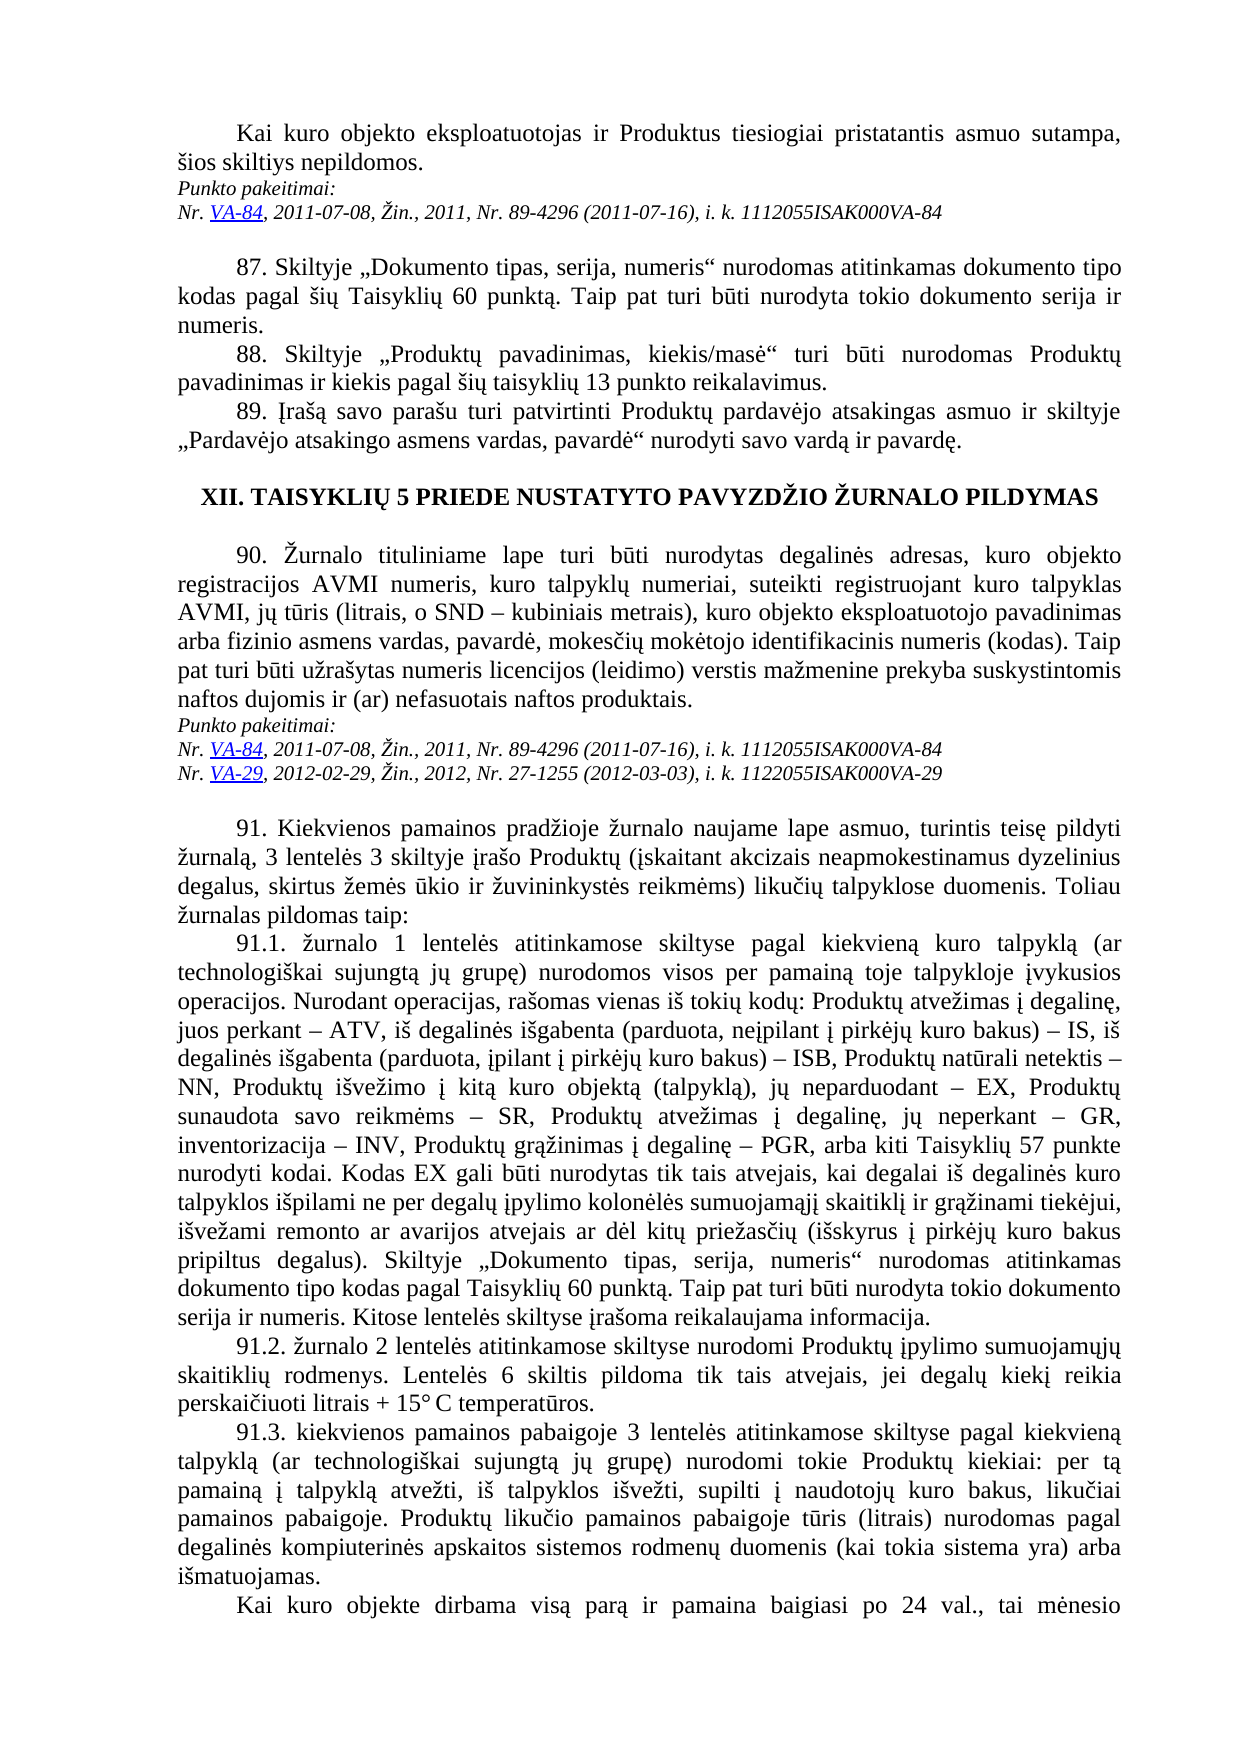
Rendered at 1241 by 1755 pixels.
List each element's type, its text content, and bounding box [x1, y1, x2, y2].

text 90. Žurnalo tituliniame lape turi būti nurodytas degalinės adresas, kuro objekto registracijos AVMI numeris, kuro talpyklų numeriai, suteikti registruojant kuro talpyklas AVMI, jų tūris (litrais, o SND – kubiniais metrais), kuro objekto eksploatuotojo pavadinimas arba fizinio asmens vardas, pavardė, mokesčių mokėtojo identifikacinis numeris (kodas). Taip pat turi būti užrašytas numeris licencijos (leidimo) verstis mažmenine prekyba suskystintomis naftos dujomis ir (ar) nefasuotais naftos produktais. [177, 540, 1122, 712]
text 89. Įrašą savo parašu turi patvirtinti Produktų pardavėjo atsakingas asmuo ir skiltyje „Pardavėjo atsakingo asmens vardas, pavardė“ nurodyti savo vardą ir pavardę. [177, 396, 1122, 454]
text 91. Kiekvienos pamainos pradžioje žurnalo naujame lape asmuo, turintis teisę pildyti žurnalą, 3 lentelės 3 skiltyje įrašo Produktų (įskaitant akcizais neapmokestinamus dyzelinius degalus, skirtus žemės ūkio ir žuvininkystės reikmėms) likučių talpyklose duomenis. Toliau žurnalas pildomas taip: [177, 813, 1122, 928]
text XII. TAISYKLIŲ 5 PRIEDE NUSTATYTO PAVYZDŽIO ŽURNALO PILDYMAS [177, 482, 1122, 511]
text 87. Skiltyje „Dokumento tipas, serija, numeris“ nurodomas atitinkamas dokumento tipo kodas pagal šių Taisyklių 60 punktą. Taip pat turi būti nurodyta tokio dokumento serija ir numeris. [177, 252, 1122, 339]
text Punkto pakeitimai: [177, 176, 1122, 200]
text 88. Skiltyje „Produktų pavadinimas, kiekis/masė“ turi būti nurodomas Produktų pavadinimas ir kiekis pagal šių taisyklių 13 punkto reikalavimus. [177, 339, 1122, 396]
text Nr. VA-29, 2012-02-29, Žin., 2012, Nr. 27-1255 (2012-03-03), i. k. 1122055ISAK000VA-29 [177, 761, 1122, 785]
text 91.3. kiekvienos pamainos pabaigoje 3 lentelės atitinkamose skiltyse pagal kiekvieną talpyklą (ar technologiškai sujungtą jų grupę) nurodomi tokie Produktų kiekiai: per tą pamainą į talpyklą atvežti, iš talpyklos išvežti, supilti į naudotojų kuro bakus, likučiai pamainos pabaigoje. Produktų likučio pamainos pabaigoje tūris (litrais) nurodomas pagal degalinės kompiuterinės apskaitos sistemos rodmenų duomenis (kai tokia sistema yra) arba išmatuojamas. [177, 1417, 1122, 1590]
text Nr. VA-84, 2011-07-08, Žin., 2011, Nr. 89-4296 (2011-07-16), i. k. 1112055ISAK000VA-84 [177, 737, 1122, 761]
text Kai kuro objekto eksploatuotojas ir Produktus tiesiogiai pristatantis asmuo sutampa, šios skiltiys nepildomos. [177, 118, 1122, 176]
text 91.1. žurnalo 1 lentelės atitinkamose skiltyse pagal kiekvieną kuro talpyklą (ar technologiškai sujungtą jų grupę) nurodomos visos per pamainą toje talpykloje įvykusios operacijos. Nurodant operacijas, rašomas vienas iš tokių kodų: Produktų atvežimas į degalinę, juos perkant – ATV, iš degalinės išgabenta (parduota, neįpilant į pirkėjų kuro bakus) – IS, iš degalinės išgabenta (parduota, įpilant į pirkėjų kuro bakus) – ISB, Produktų natūrali netektis – NN, Produktų išvežimo į kitą kuro objektą (talpyklą), jų neparduodant – EX, Produktų sunaudota savo reikmėms – SR, Produktų atvežimas į degalinę, jų neperkant – GR, inventorizacija – INV, Produktų grąžinimas į degalinę – PGR, arba kiti Taisyklių 57 punkte nurodyti kodai. Kodas EX gali būti nurodytas tik tais atvejais, kai degalai iš degalinės kuro talpyklos išpilami ne per degalų įpylimo kolonėlės sumuojamąjį skaitiklį ir grąžinami tiekėjui, išvežami remonto ar avarijos atvejais ar dėl kitų priežasčių (išskyrus į pirkėjų kuro bakus pripiltus degalus). Skiltyje „Dokumento tipas, serija, numeris“ nurodomas atitinkamas dokumento tipo kodas pagal Taisyklių 60 punktą. Taip pat turi būti nurodyta tokio dokumento serija ir numeris. Kitose lentelės skiltyse įrašoma reikalaujama informacija. [177, 928, 1122, 1331]
text 91.2. žurnalo 2 lentelės atitinkamose skiltyse nurodomi Produktų įpylimo sumuojamųjų skaitiklių rodmenys. Lentelės 6 skiltis pildoma tik tais atvejais, jei degalų kiekį reikia perskaičiuoti litrais + 15° C temperatūros. [177, 1331, 1122, 1417]
text Nr. VA-84, 2011-07-08, Žin., 2011, Nr. 89-4296 (2011-07-16), i. k. 1112055ISAK000VA-84 [177, 200, 1122, 224]
text Kai kuro objekte dirbama visą parą ir pamaina baigiasi po 24 val., tai mėnesio [177, 1590, 1122, 1618]
text Punkto pakeitimai: [177, 712, 1122, 737]
